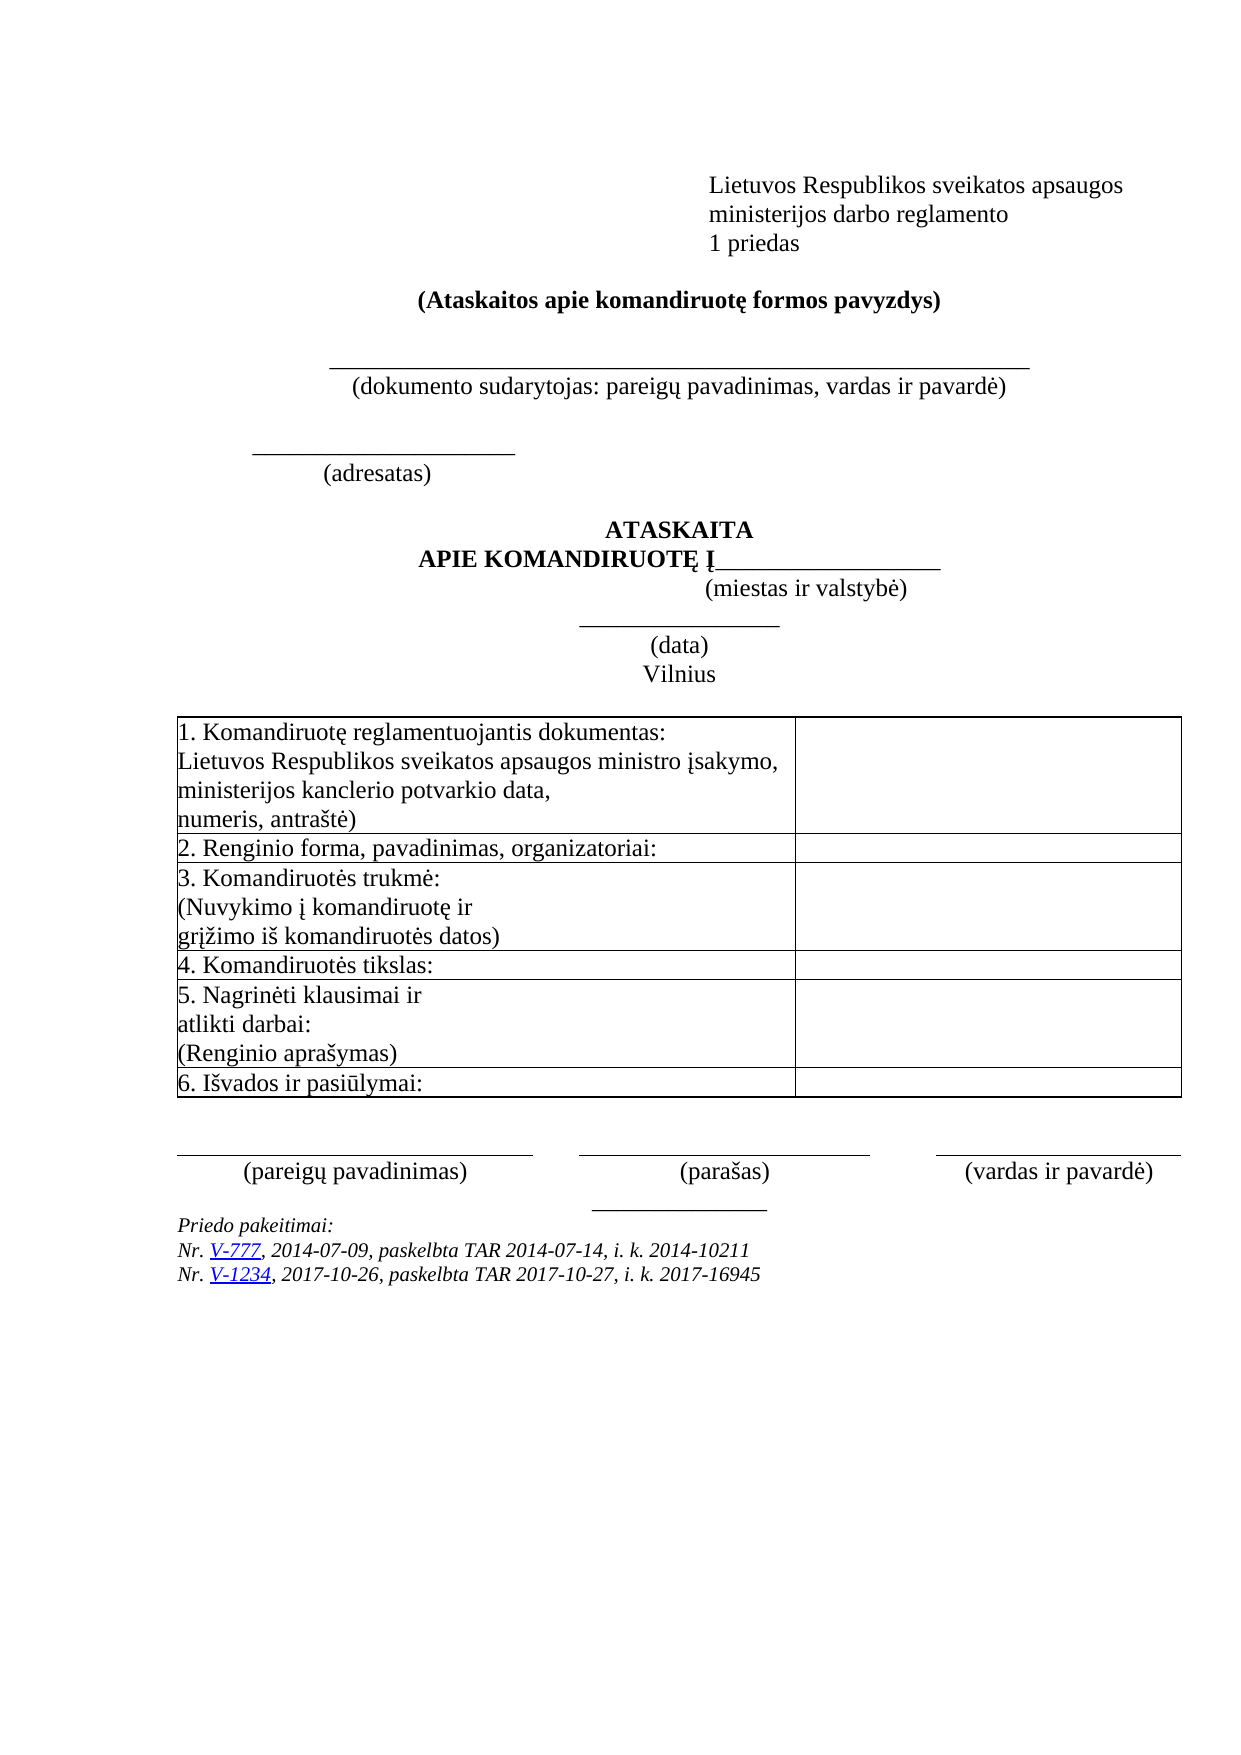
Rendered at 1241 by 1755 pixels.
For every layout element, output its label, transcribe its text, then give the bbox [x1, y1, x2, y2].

table_header [796, 718, 1181, 832]
table_header [870, 1126, 936, 1155]
table_cell [870, 1155, 936, 1185]
table_header [936, 1126, 1181, 1155]
text ATASKAITA [177, 515, 1181, 544]
text Vilnius [177, 659, 1181, 688]
table_cell 6. Išvados ir pasiūlymai: [178, 1068, 795, 1096]
text ministerijos darbo reglamento [709, 199, 1181, 228]
text _____________________ [177, 429, 1181, 458]
table_cell [796, 863, 1181, 949]
table_header 1. Komandiruotę reglamentuojantis dokumentas: Lietuvos Respublikos sveikatos apsaugos ministro įsakymo, ministerijos kanclerio potvarkio data, numeris, antraštė) [178, 718, 795, 832]
text Nr. V-777, 2014-07-09, paskelbta TAR 2014-07-14, i. k. 2014-10211 [177, 1237, 1181, 1262]
text ________________ [177, 601, 1181, 630]
text (Ataskaitos apie komandiruotę formos pavyzdys) [177, 285, 1181, 314]
text Lietuvos Respublikos sveikatos apsaugos [709, 170, 1181, 199]
table_header [533, 1126, 579, 1155]
table_header [177, 1126, 533, 1155]
table_cell (parašas) [579, 1156, 870, 1185]
text (data) [177, 630, 1181, 659]
text Priedo pakeitimai: [177, 1213, 1181, 1237]
table_cell [533, 1155, 579, 1185]
table_header [579, 1126, 870, 1155]
text (miestas ir valstybė) [177, 573, 1181, 601]
table_cell 2. Renginio forma, pavadinimas, organizatoriai: [178, 834, 795, 862]
table_cell (vardas ir pavardė) [936, 1156, 1181, 1185]
table_cell [796, 1068, 1181, 1096]
table_cell [796, 834, 1181, 862]
table_cell 5. Nagrinėti klausimai ir atlikti darbai: (Renginio aprašymas) [178, 980, 795, 1067]
text ________________________________________________________ [177, 343, 1181, 371]
text APIE KOMANDIRUOTĘ Į__________________ [177, 544, 1181, 573]
table_cell (pareigų pavadinimas) [177, 1156, 533, 1185]
text (adresatas) [177, 458, 1181, 486]
table_cell 4. Komandiruotės tikslas: [178, 951, 795, 979]
table_cell [796, 980, 1181, 1067]
text Nr. V-1234, 2017-10-26, paskelbta TAR 2017-10-27, i. k. 2017-16945 [177, 1262, 1181, 1286]
table_cell [796, 951, 1181, 979]
text ______________ [177, 1185, 1181, 1213]
text (dokumento sudarytojas: pareigų pavadinimas, vardas ir pavardė) [177, 371, 1181, 400]
table_cell 3. Komandiruotės trukmė: (Nuvykimo į komandiruotę ir grįžimo iš komandiruotės datos) [178, 863, 795, 949]
text 1 priedas [709, 228, 1181, 256]
